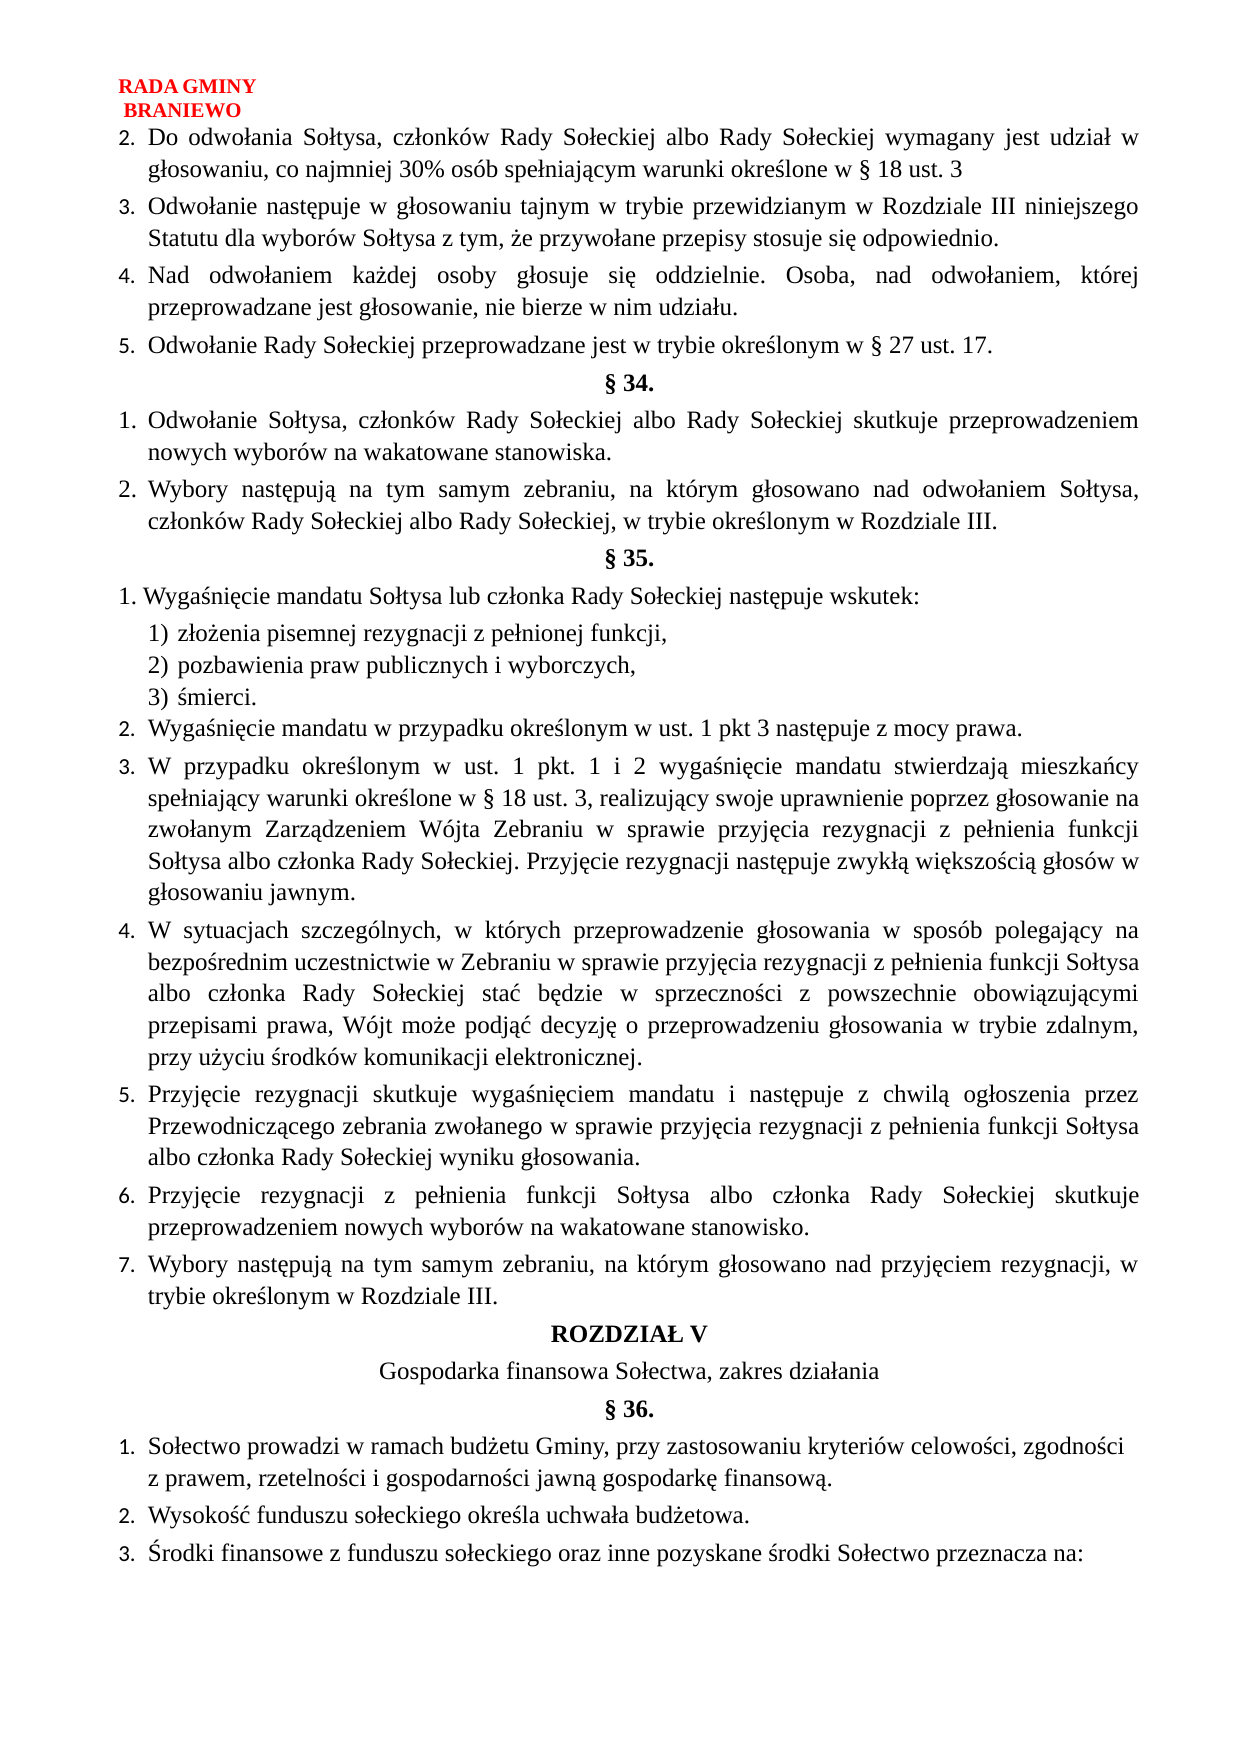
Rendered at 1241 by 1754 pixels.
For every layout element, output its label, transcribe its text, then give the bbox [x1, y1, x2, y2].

list pozbawienia praw publicznych i wyborczych, [148, 650, 1140, 679]
list W sytuacjach szczególnych, w których przeprowadzenie głosowania w sposób polegający na bezpośrednim uczestnictwie w Zebraniu w sprawie przyjęcia rezygnacji z pełnienia funkcji Sołtysa albo członka Rady Sołeckiej stać będzie w sprzeczności z powszechnie obowiązującymi przepisami prawa, Wójt może podjąć decyzję o przeprowadzeniu głosowania w trybie zdalnym, przy użyciu środków komunikacji elektronicznej. [118, 915, 1140, 1070]
list śmierci. [148, 682, 1140, 710]
list Odwołanie następuje w głosowaniu tajnym w trybie przewidzianym w Rozdziale III niniejszego Statutu dla wyborów Sołtysa z tym, że przywołane przepisy stosuje się odpowiednio. [118, 191, 1140, 252]
list Wybory następują na tym samym zebraniu, na którym głosowano nad odwołaniem Sołtysa, członków Rady Sołeckiej albo Rady Sołeckiej, w trybie określonym w Rozdziale III. [118, 474, 1140, 535]
text 1. Wygaśnięcie mandatu Sołtysa lub członka Rady Sołeckiej następuje wskutek: [118, 581, 1140, 610]
list W przypadku określonym w ust. 1 pkt. 1 i 2 wygaśnięcie mandatu stwierdzają mieszkańcy spełniający warunki określone w § 18 ust. 3, realizujący swoje uprawnienie poprzez głosowanie na zwołanym Zarządzeniem Wójta Zebraniu w sprawie przyjęcia rezygnacji z pełnienia funkcji Sołtysa albo członka Rady Sołeckiej. Przyjęcie rezygnacji następuje zwykłą większością głosów w głosowaniu jawnym. [118, 751, 1140, 906]
text ROZDZIAŁ V [118, 1319, 1140, 1347]
list Przyjęcie rezygnacji skutkuje wygaśnięciem mandatu i następuje z chwilą ogłoszenia przez Przewodniczącego zebrania zwołanego w sprawie przyjęcia rezygnacji z pełnienia funkcji Sołtysa albo członka Rady Sołeckiej wyniku głosowania. [118, 1079, 1140, 1171]
list Sołectwo prowadzi w ramach budżetu Gminy, przy zastosowaniu kryteriów celowości, zgodności z prawem, rzetelności i gospodarności jawną gospodarkę finansową. [118, 1431, 1140, 1492]
list złożenia pisemnej rezygnacji z pełnionej funkcji, [148, 618, 1140, 647]
text § 36. [118, 1394, 1140, 1422]
list Do odwołania Sołtysa, członków Rady Sołeckiej albo Rady Sołeckiej wymagany jest udział w głosowaniu, co najmniej 30% osób spełniającym warunki określone w § 18 ust. 3 [118, 122, 1140, 182]
list Środki finansowe z funduszu sołeckiego oraz inne pozyskane środki Sołectwo przeznacza na: [118, 1538, 1140, 1567]
text § 34. [118, 368, 1140, 397]
text § 35. [118, 543, 1140, 572]
list Odwołanie Rady Sołeckiej przeprowadzane jest w trybie określonym w § 27 ust. 17. [118, 330, 1140, 359]
text Gospodarka finansowa Sołectwa, zakres działania [118, 1356, 1140, 1385]
list Wygaśnięcie mandatu w przypadku określonym w ust. 1 pkt 3 następuje z mocy prawa. [118, 713, 1140, 742]
list Wysokość funduszu sołeckiego określa uchwała budżetowa. [118, 1501, 1140, 1530]
list Wybory następują na tym samym zebraniu, na którym głosowano nad przyjęciem rezygnacji, w trybie określonym w Rozdziale III. [118, 1249, 1140, 1310]
list Przyjęcie rezygnacji z pełnienia funkcji Sołtysa albo członka Rady Sołeckiej skutkuje przeprowadzeniem nowych wyborów na wakatowane stanowisko. [118, 1180, 1140, 1241]
list Odwołanie Sołtysa, członków Rady Sołeckiej albo Rady Sołeckiej skutkuje przeprowadzeniem nowych wyborów na wakatowane stanowiska. [118, 405, 1140, 466]
list Nad odwołaniem każdej osoby głosuje się oddzielnie. Osoba, nad odwołaniem, której przeprowadzane jest głosowanie, nie bierze w nim udziału. [118, 261, 1140, 321]
